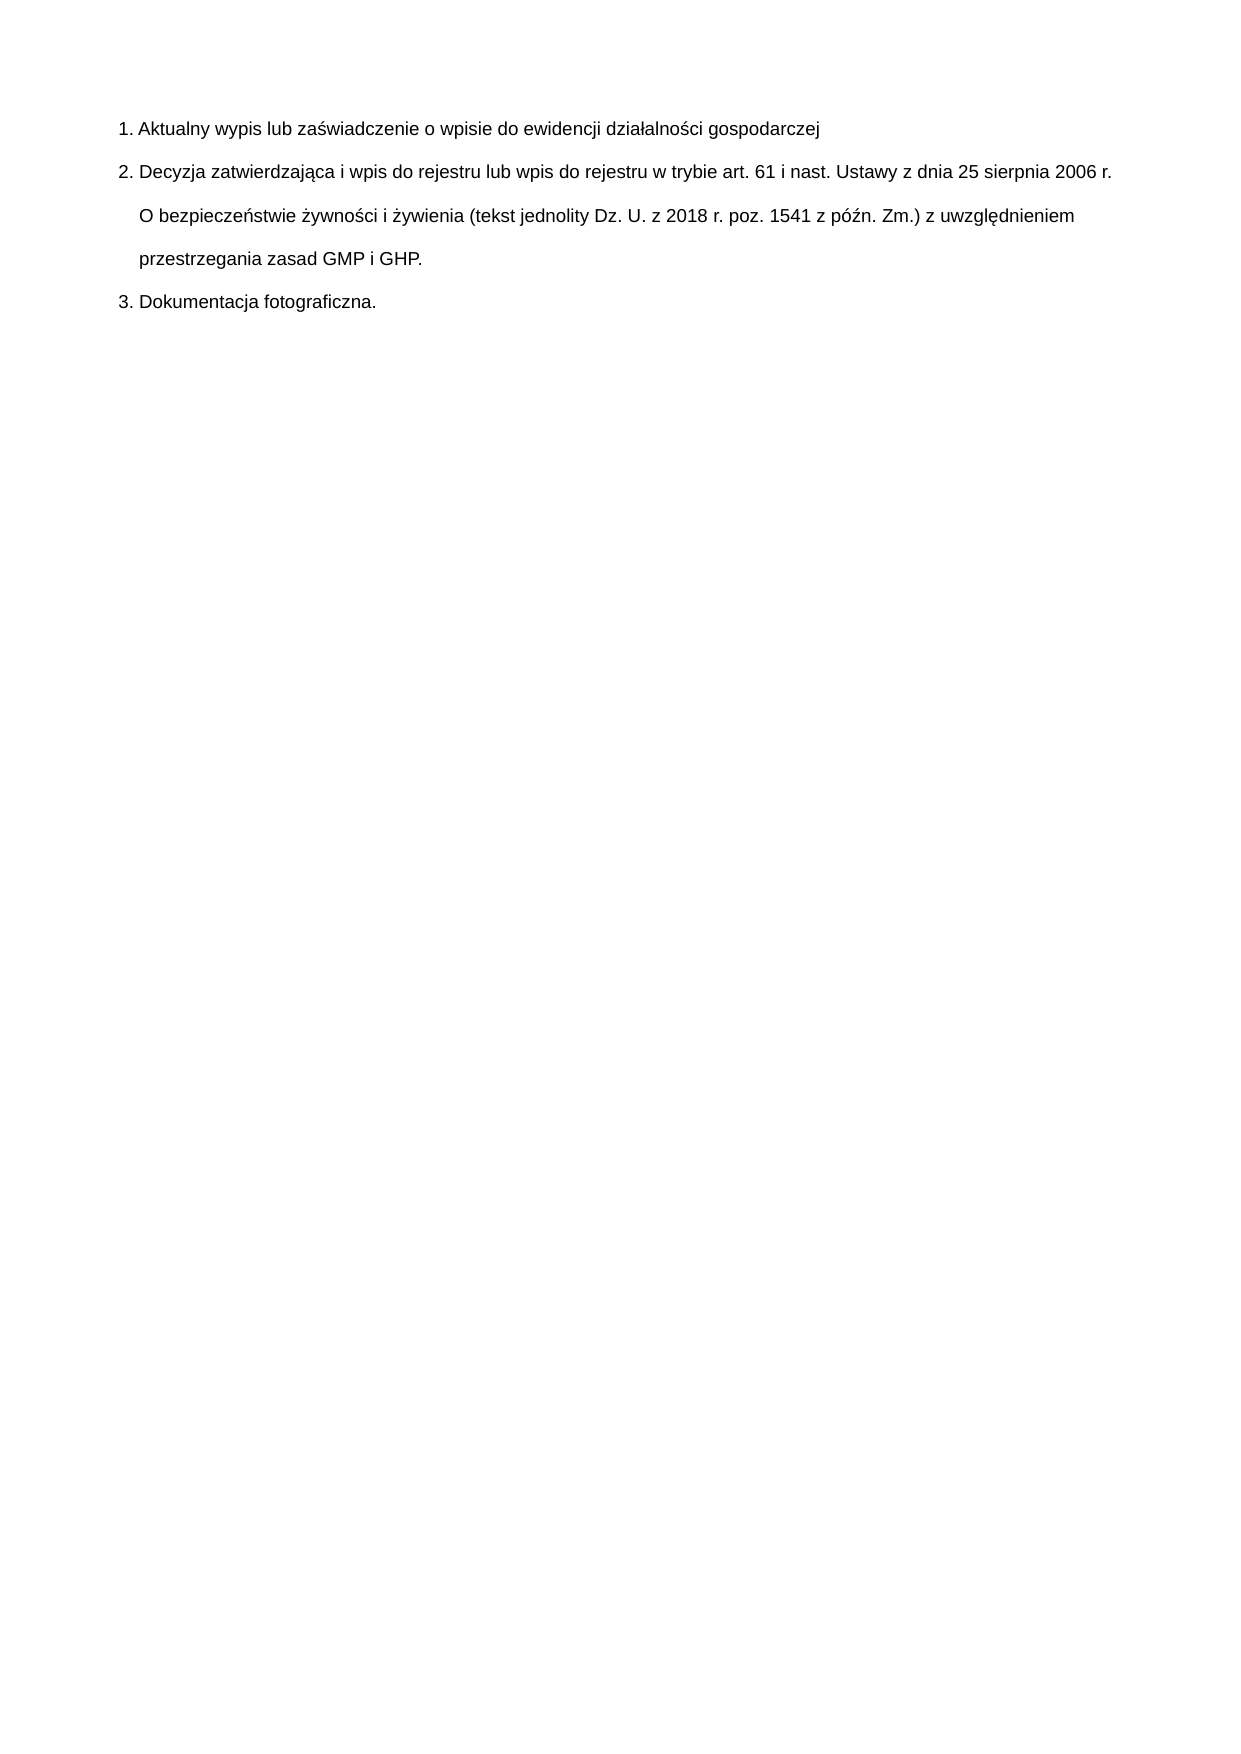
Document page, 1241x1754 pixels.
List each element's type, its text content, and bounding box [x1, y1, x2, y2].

text O bezpieczeństwie żywności i żywienia (tekst jednolity Dz. U. z 2018 r. poz. 1541 z późn. Zm.) z uwzględnieniem [118, 204, 1122, 226]
text 1. Aktualny wypis lub zaświadczenie o wpisie do ewidencji działalności gospodarczej 2. Decyzja zatwierdzająca i wpis do rejestru lub wpis do rejestru w trybie art. 61 i nast. Ustawy z dnia 25 sierpnia 2006 r. [118, 118, 1122, 183]
text przestrzegania zasad GMP i GHP. 3. Dokumentacja fotograficzna. [118, 247, 1122, 312]
